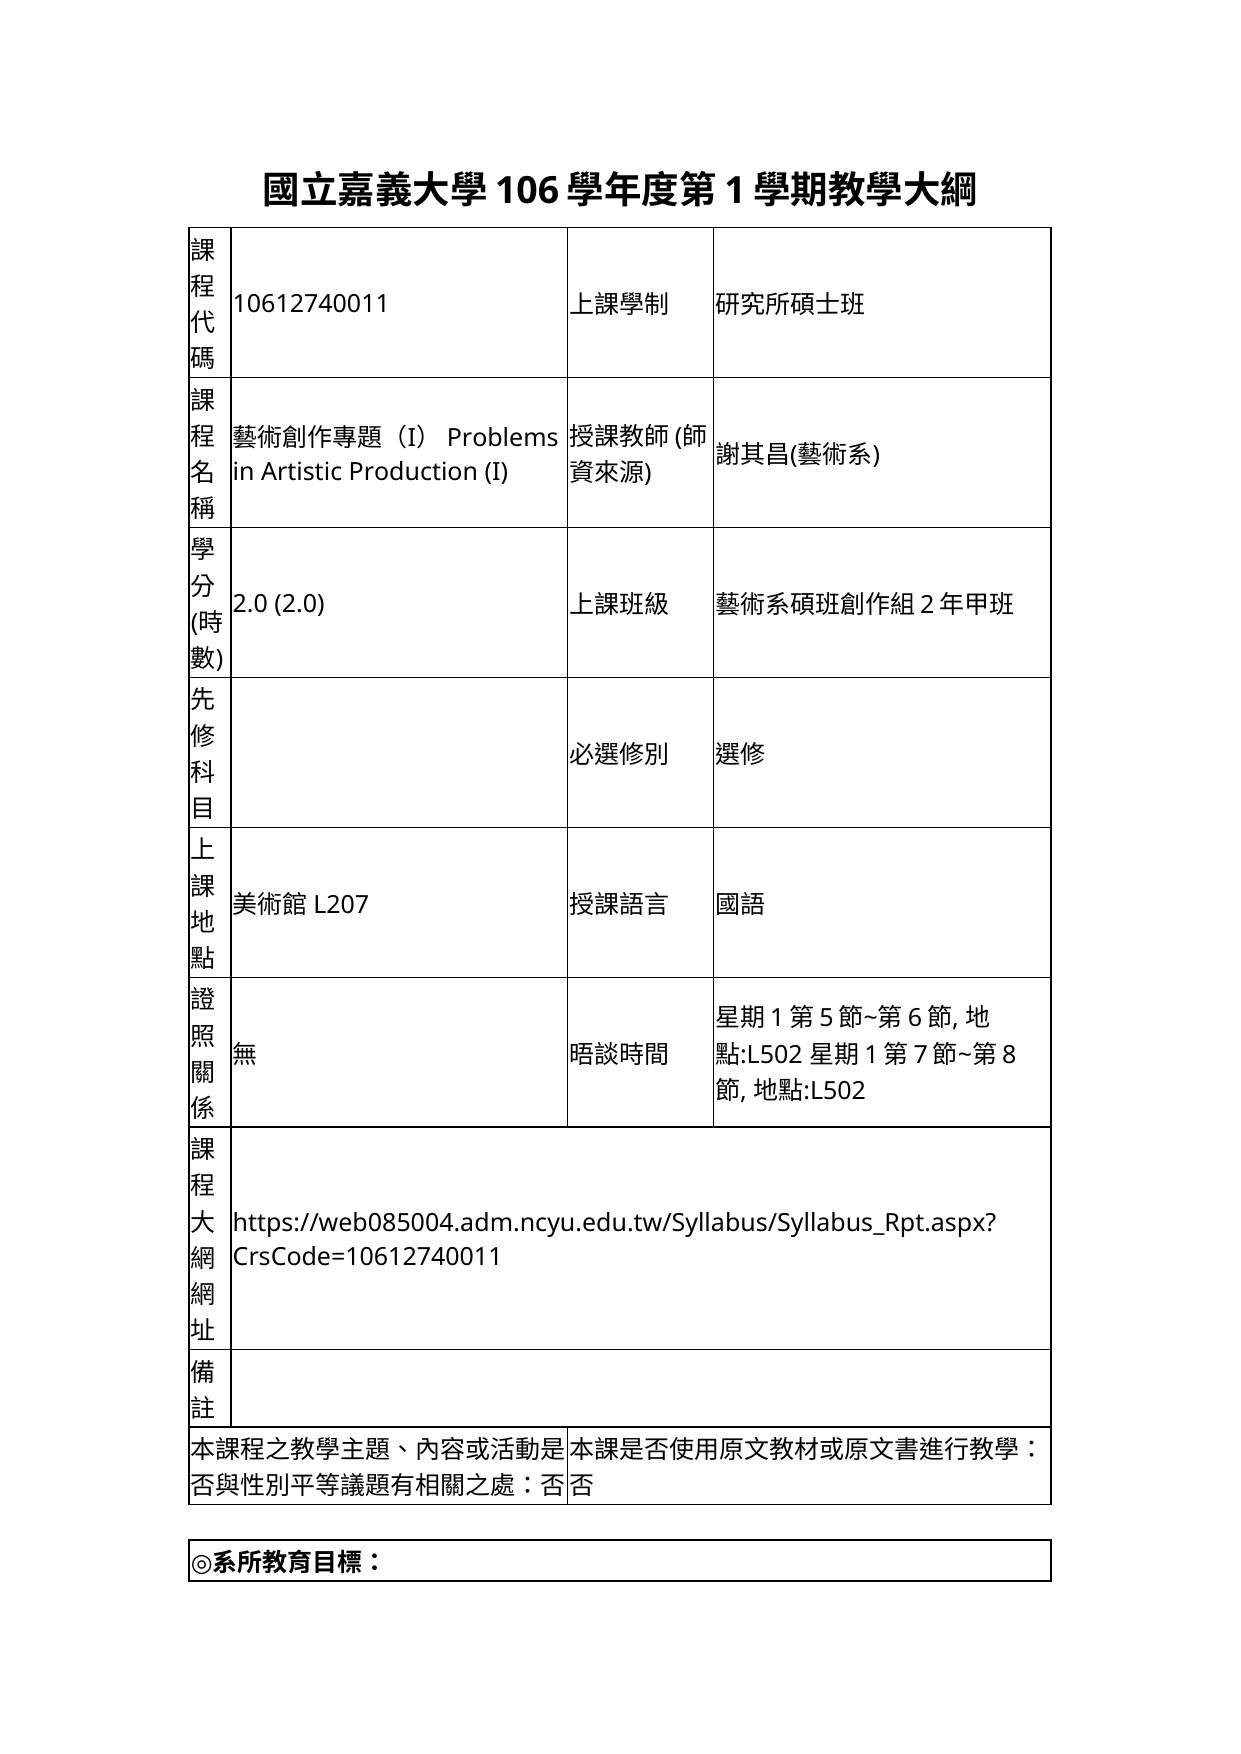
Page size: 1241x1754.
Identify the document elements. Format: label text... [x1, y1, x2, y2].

table_cell 備 註 [190, 1350, 230, 1426]
subtitle 國立嘉義大學106學年度第1學期教學大綱 [187, 160, 1053, 215]
table_cell 美術館 L207 [232, 828, 567, 976]
table_cell 藝術系碩班創作組2年甲班 [714, 528, 1050, 677]
table_cell 授課教師 (師資來源) [568, 378, 713, 527]
table_header [188, 225, 1053, 1584]
table_header ◎系所教育目標： [190, 1541, 1050, 1580]
table_cell 無 [232, 978, 567, 1126]
table_cell 2.0 (2.0) [232, 528, 567, 677]
table_cell 晤談時間 [568, 978, 713, 1126]
table_cell 上課班級 [568, 528, 713, 677]
table_cell [232, 1350, 1050, 1426]
table_cell 藝術創作專題（I） Problems in Artistic Production (I) [232, 378, 567, 527]
table_cell 必選修別 [568, 678, 713, 826]
table_cell 本課程之教學主題、內容或活動是否與性別平等議題有相關之處：否 [190, 1428, 567, 1503]
table_cell [232, 678, 567, 826]
table_cell 證照關係 [190, 978, 230, 1126]
table_cell 上課地點 [190, 828, 230, 976]
table_cell 課程大網網址 [190, 1128, 230, 1349]
table_cell 星期1第5節~第6節, 地點:L502 星期1第7節~第8節, 地點:L502 [714, 978, 1050, 1126]
table_cell 謝其昌(藝術系) [714, 378, 1050, 527]
table_cell 授課語言 [568, 828, 713, 976]
table_cell 國語 [714, 828, 1050, 976]
table_header 課程代碼 [190, 228, 230, 377]
table_cell 學分(時數) [190, 528, 230, 677]
table_cell 課程名稱 [190, 378, 230, 527]
table_cell 先修科目 [190, 678, 230, 826]
table_cell 選修 [714, 678, 1050, 826]
table_header 研究所碩士班 [714, 228, 1050, 377]
table_header 10612740011 [232, 228, 567, 377]
table_cell 本課是否使用原文教材或原文書進行教學：否 [568, 1428, 1050, 1503]
table_header 上課學制 [568, 228, 713, 377]
table_cell https://web085004.adm.ncyu.edu.tw/Syllabus/Syllabus_Rpt.aspx?CrsCode=10612740011 [232, 1128, 1050, 1349]
